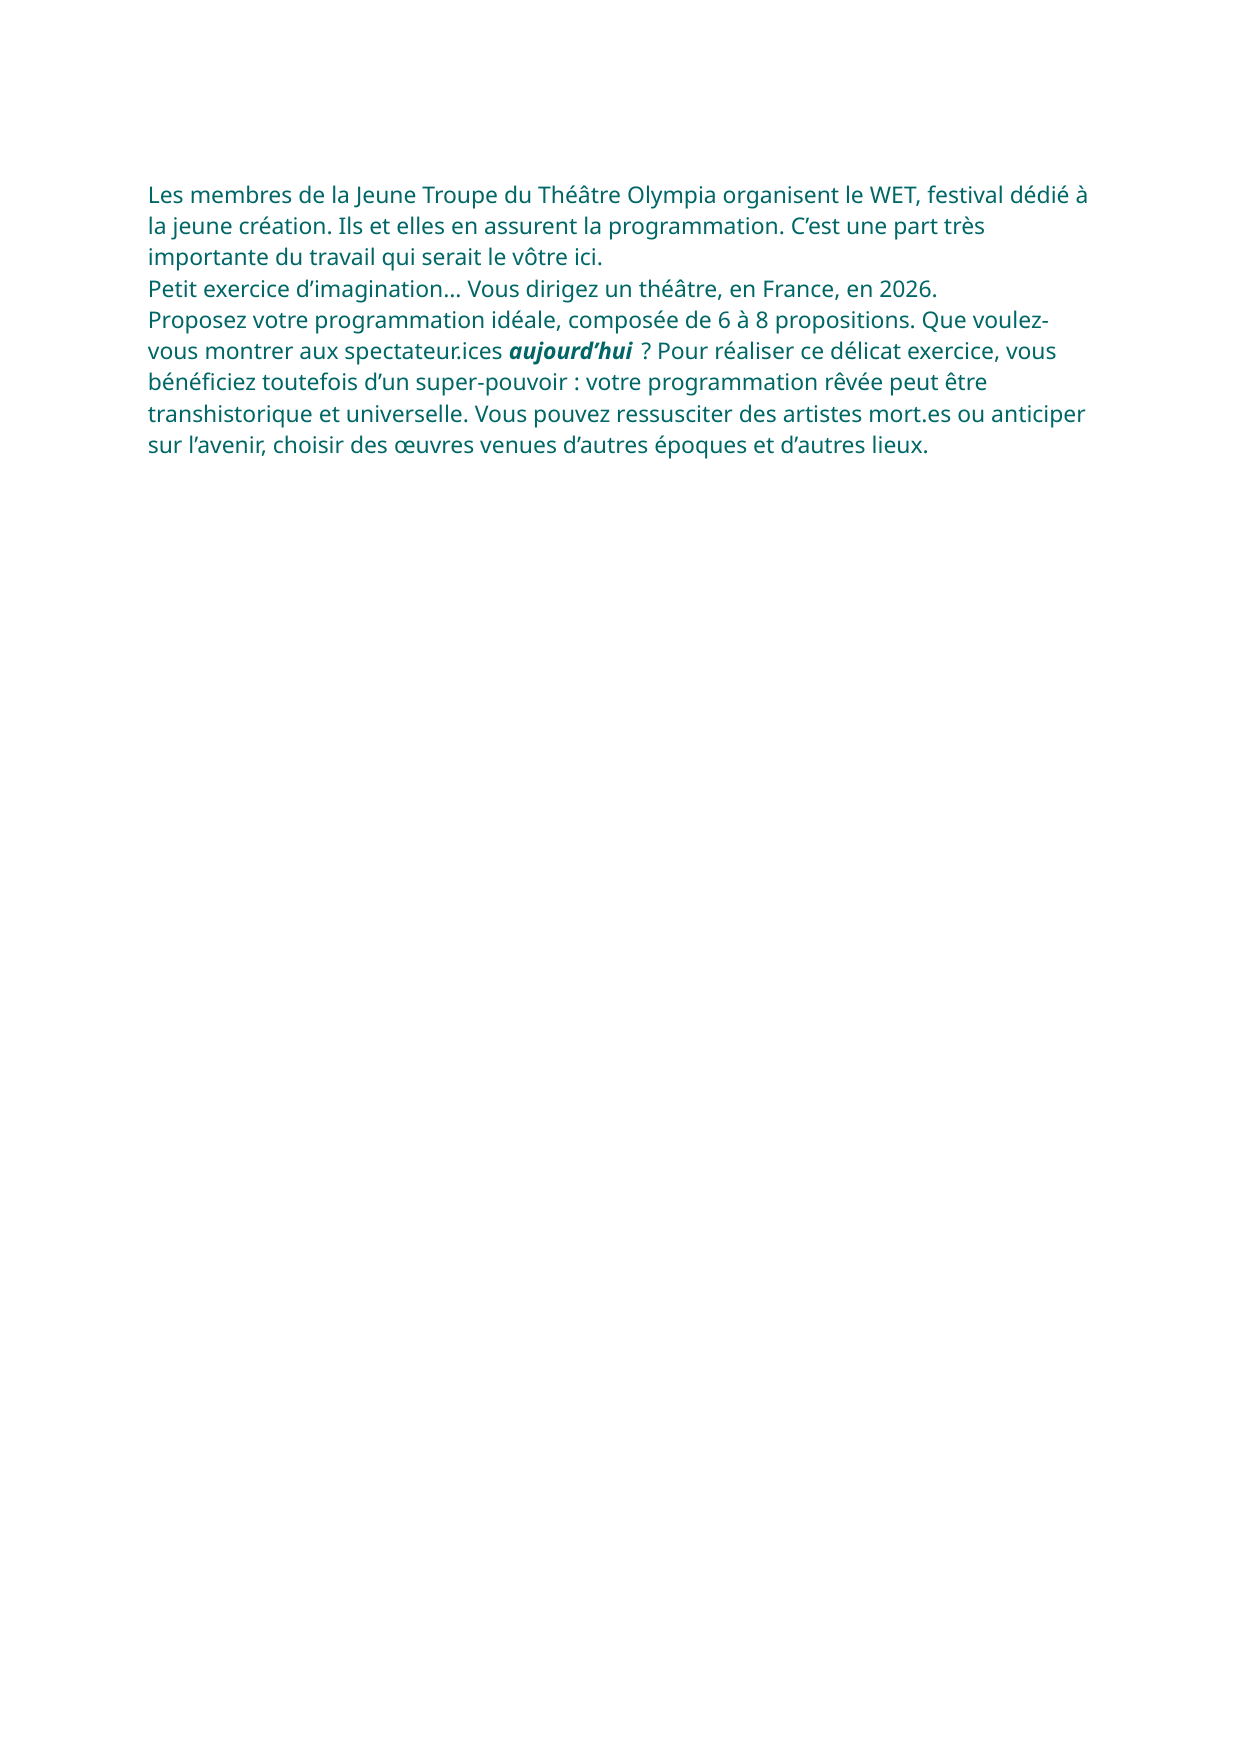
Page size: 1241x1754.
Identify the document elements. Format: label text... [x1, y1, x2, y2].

text Petit exercice d’imagination… Vous dirigez un théâtre, en France, en 2026. [148, 273, 1093, 304]
text Proposez votre programmation idéale, composée de 6 à 8 propositions. Que voulez-vous montrer aux spectateur.ices aujourd’hui ? Pour réaliser ce délicat exercice, vous bénéficiez toutefois d’un super-pouvoir : votre programmation rêvée peut être transhistorique et universelle. Vous pouvez ressusciter des artistes mort.es ou anticiper sur l’avenir, choisir des œuvres venues d’autres époques et d’autres lieux. [148, 304, 1093, 460]
text Les membres de la Jeune Troupe du Théâtre Olympia organisent le WET, festival dédié à la jeune création. Ils et elles en assurent la programmation. C’est une part très importante du travail qui serait le vôtre ici. [148, 148, 1093, 273]
